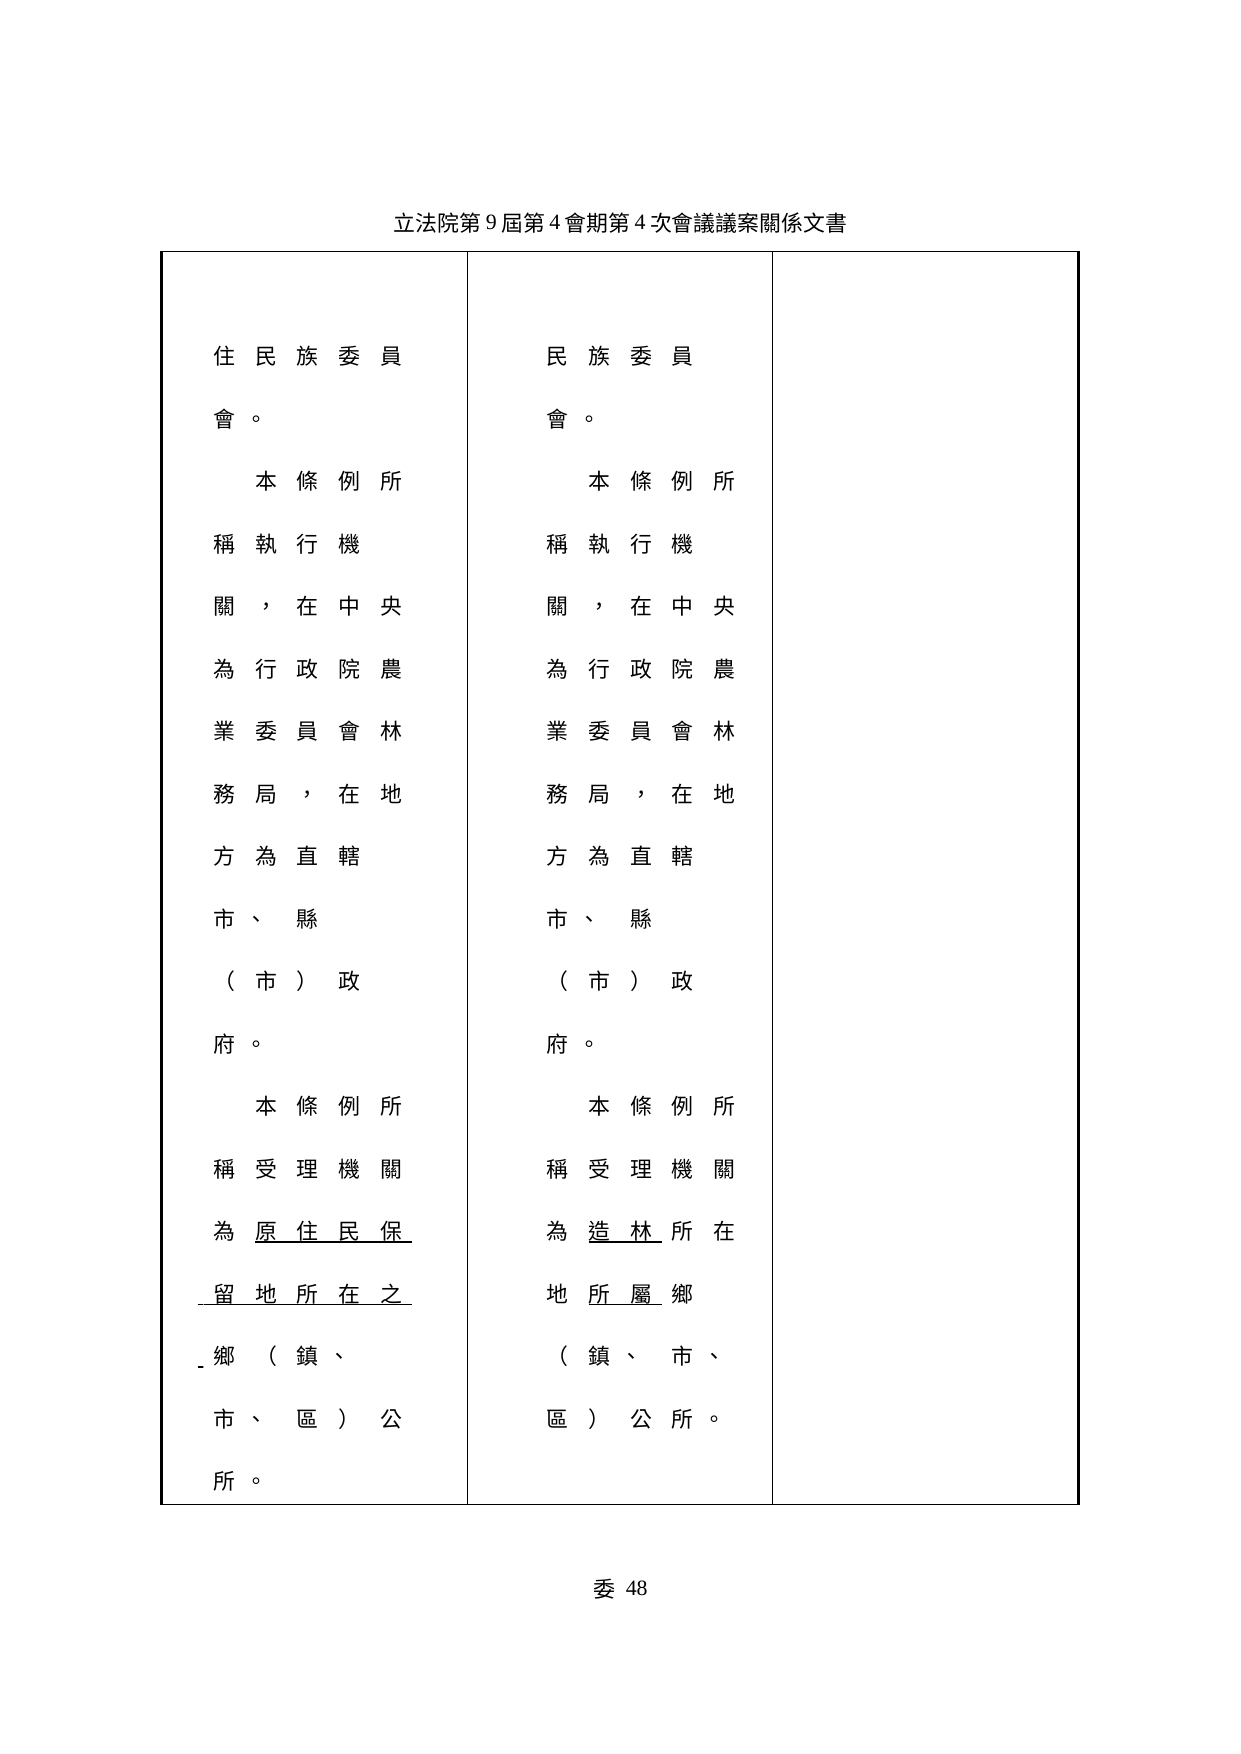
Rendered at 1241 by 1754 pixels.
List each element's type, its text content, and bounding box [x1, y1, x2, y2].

table_cell [773, 252, 1077, 1504]
table_cell 住民族委員會。 本條例所稱執行機關，在中央為行政院農業委員會林務局，在地方為直轄市、縣（市）政府。 本條例所稱受理機關為原住民保留地所在之鄉（鎮、市、區）公所。 [163, 252, 467, 1504]
table_cell 民族委員會。 本條例所稱執行機關，在中央為行政院農業委員會林務局，在地方為直轄市、縣（市）政府。 本條例所稱受理機關為造林所在地所屬鄉（鎮、市、區）公所。 [468, 252, 772, 1504]
